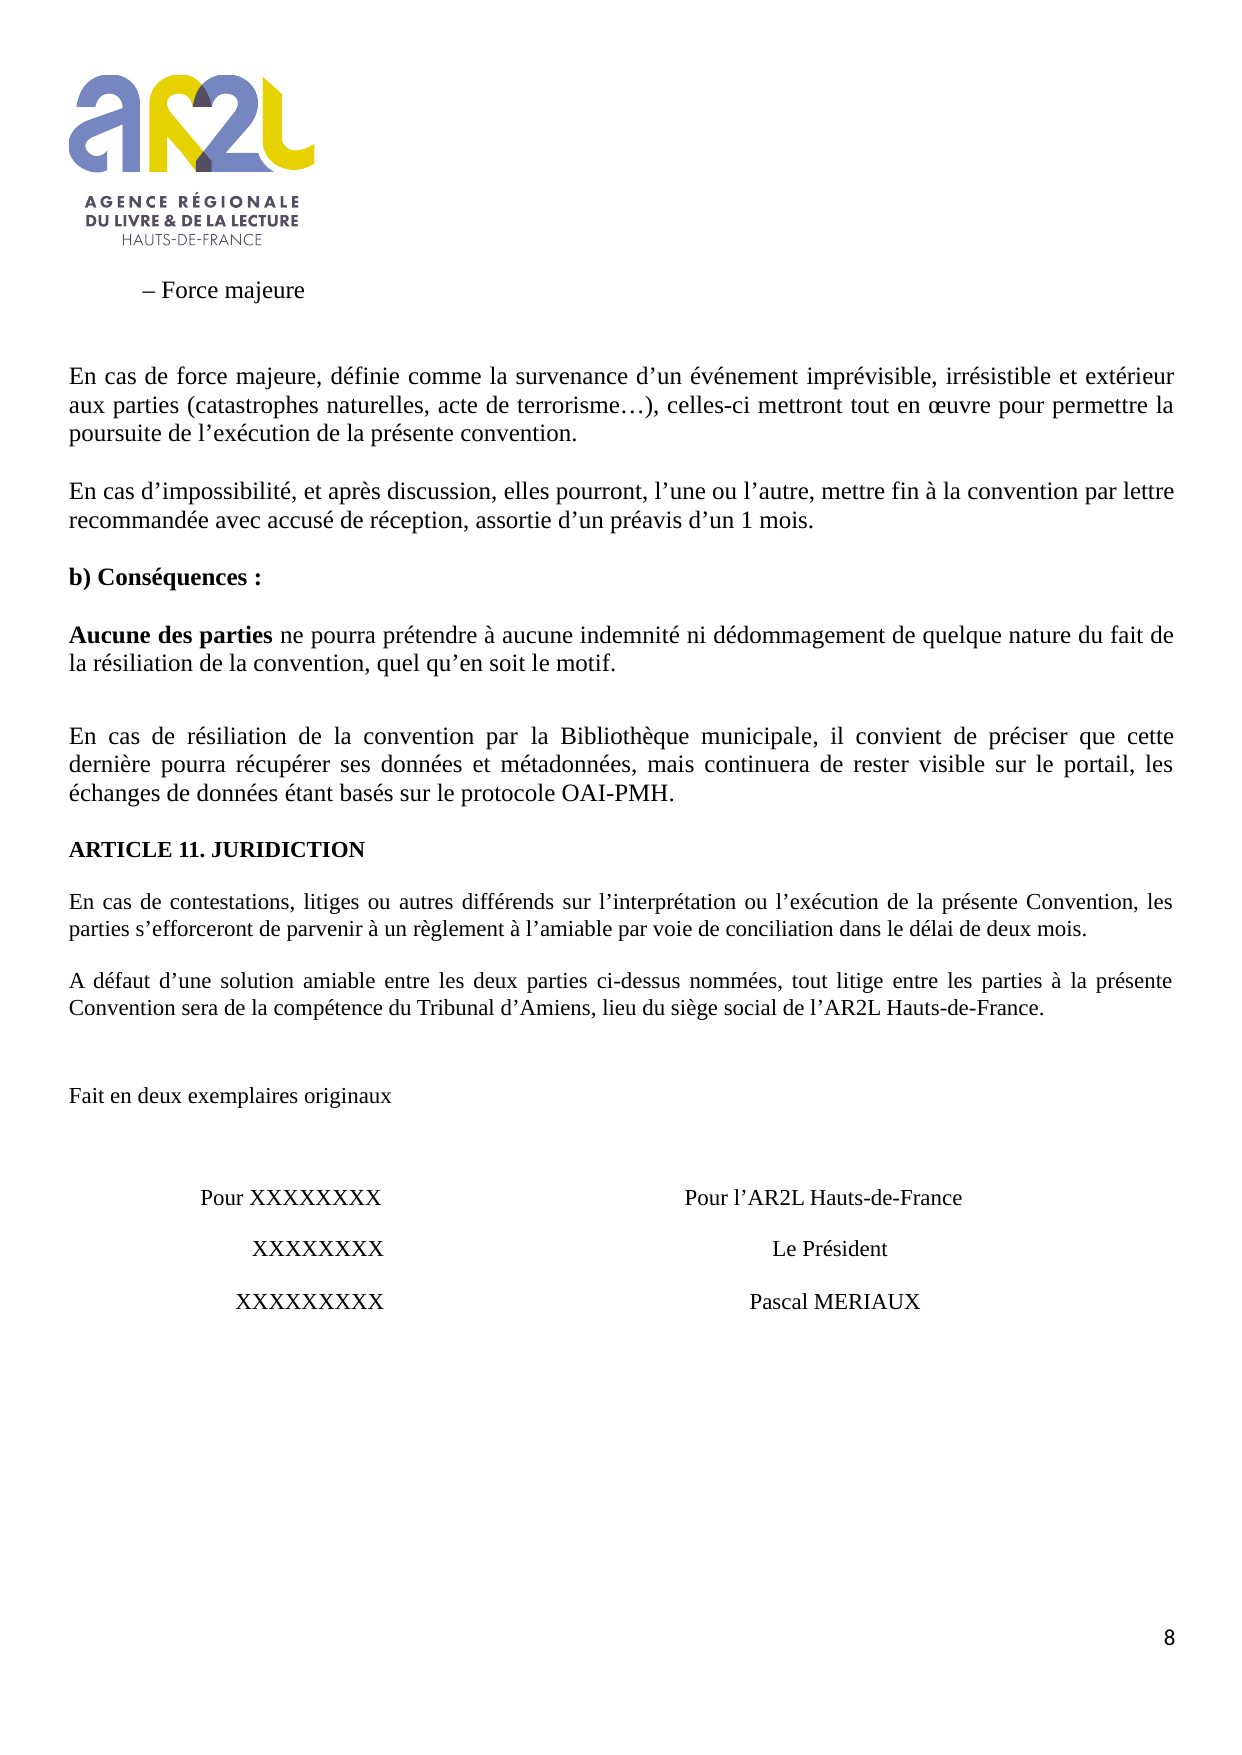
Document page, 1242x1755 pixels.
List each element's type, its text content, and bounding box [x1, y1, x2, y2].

text Article 11. JURIDICTION [69, 836, 1175, 862]
text En cas de résiliation de la convention par la Bibliothèque municipale, il convient de préciser que cette dernière pourra récupérer ses données et métadonnées, mais continuera de rester visible sur le portail, les échanges de données étant basés sur le protocole OAI-PMH. [69, 721, 1175, 807]
text Pour XXXXXXXX Pour l’AR2L Hauts-de-France [69, 1184, 1175, 1210]
text XXXXXXXX Le Président [69, 1235, 1175, 1261]
text XXXXXXXXX Pascal MERIAUX [144, 1288, 1175, 1314]
text – Force majeure [142, 275, 1175, 303]
text En cas d’impossibilité, et après discussion, elles pourront, l’une ou l’autre, mettre fin à la convention par lettre recommandée avec accusé de réception, assortie d’un préavis d’un 1 mois. [69, 476, 1175, 533]
text En cas de force majeure, définie comme la survenance d’un événement imprévisible, irrésistible et extérieur aux parties (catastrophes naturelles, acte de terrorisme…), celles-ci mettront tout en œuvre pour permettre la poursuite de l’exécution de la présente convention. [69, 361, 1175, 447]
text A défaut d’une solution amiable entre les deux parties ci-dessus nommées, tout litige entre les parties à la présente Convention sera de la compétence du Tribunal d’Amiens, lieu du siège social de l’AR2L Hauts-de-France. [69, 967, 1175, 1020]
list Fait en deux exemplaires originaux [69, 1082, 1175, 1108]
text Aucune des parties ne pourra prétendre à aucune indemnité ni dédommagement de quelque nature du fait de la résiliation de la convention, quel qu’en soit le motif. [69, 620, 1175, 677]
text b) Conséquences : [69, 562, 1175, 591]
text En cas de contestations, litiges ou autres différends sur l’interprétation ou l’exécution de la présente Convention, les parties s’efforceront de parvenir à un règlement à l’amiable par voie de conciliation dans le délai de deux mois. [69, 888, 1175, 941]
